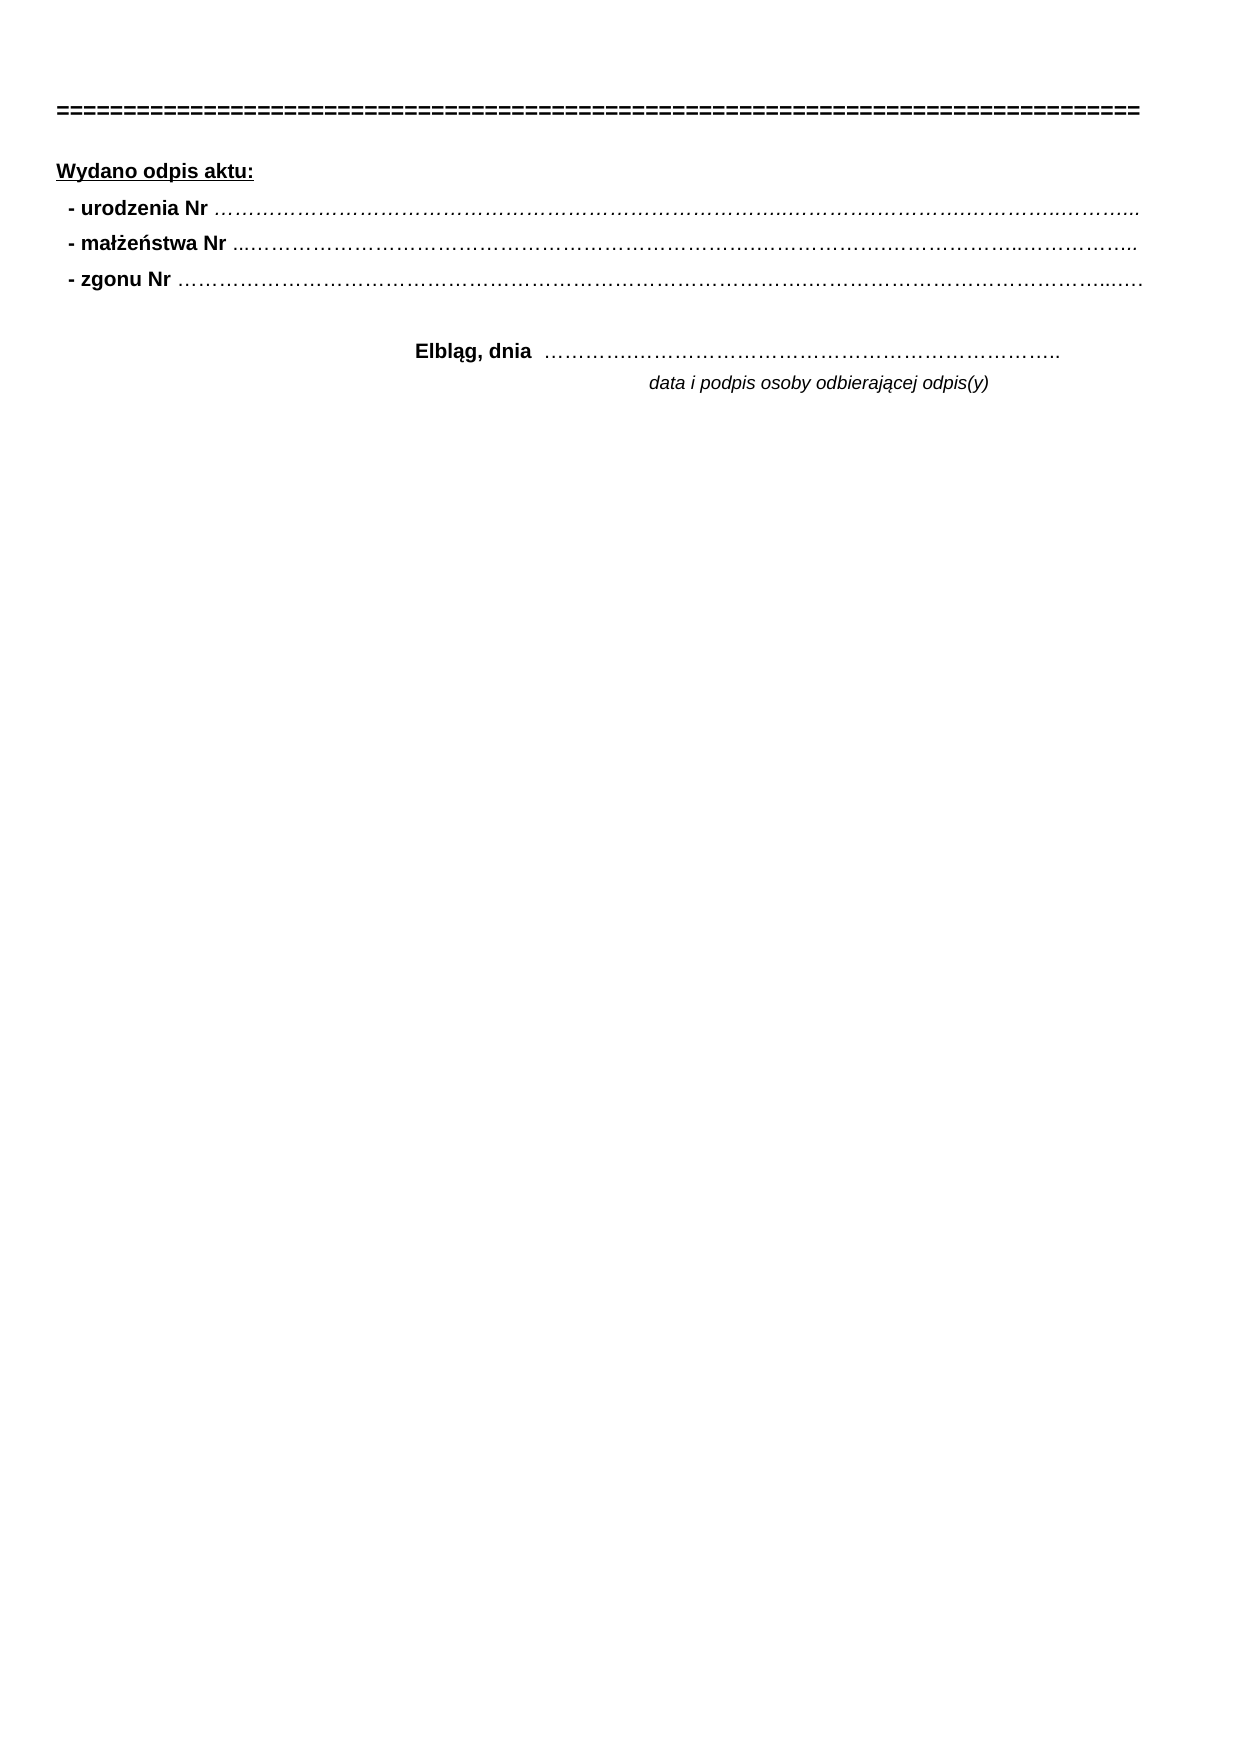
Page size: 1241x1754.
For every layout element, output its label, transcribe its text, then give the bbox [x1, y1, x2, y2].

text data i podpis osoby odbierającej odpis(y) [56, 370, 1162, 394]
text - urodzenia Nr ………………………………………………………………………..………….………….…………..………... [56, 195, 1162, 219]
text ================================================================================= [56, 97, 1162, 123]
text Elbląg, dnia ………….…………………………………………………….. [56, 339, 1162, 363]
text - zgonu Nr ……………………………………………………………………………….……………………………………...…. [56, 267, 1162, 291]
text - małżeństwa Nr ...……………………………………………………………….……………….………………..…………….. [56, 231, 1162, 255]
text Wydano odpis aktu: [56, 159, 1162, 183]
